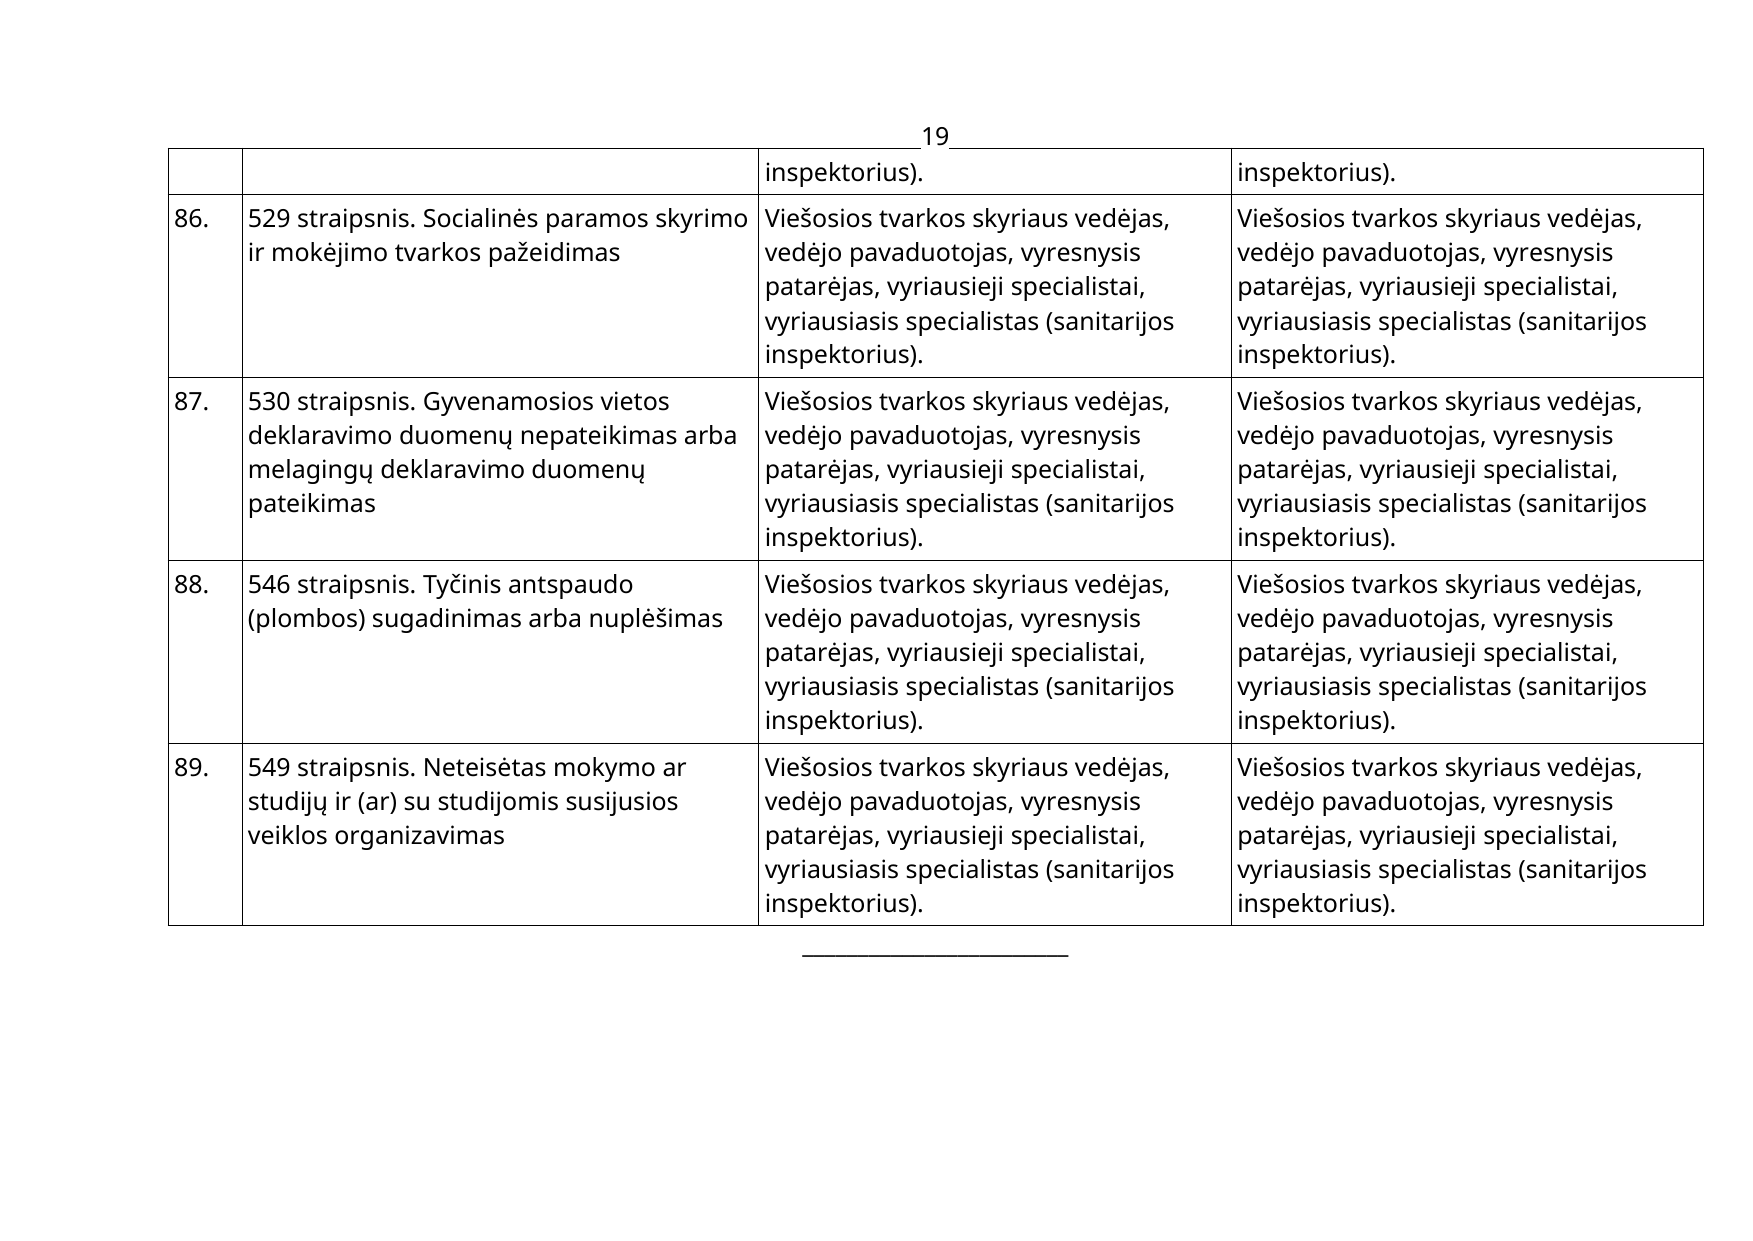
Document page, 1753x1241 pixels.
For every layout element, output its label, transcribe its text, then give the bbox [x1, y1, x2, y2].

table_cell [169, 149, 242, 194]
table_cell Viešosios tvarkos skyriaus vedėjas, vedėjo pavaduotojas, vyresnysis patarėjas, vyriausieji specialistai, vyriausiasis specialistas (sanitarijos inspektorius). [759, 744, 1231, 925]
table_cell Viešosios tvarkos skyriaus vedėjas, vedėjo pavaduotojas, vyresnysis patarėjas, vyriausieji specialistai, vyriausiasis specialistas (sanitarijos inspektorius). [1232, 378, 1703, 560]
table_cell 88. [169, 561, 242, 743]
table_cell 546 straipsnis. Tyčinis antspaudo (plombos) sugadinimas arba nuplėšimas [243, 561, 758, 743]
table_cell Viešosios tvarkos skyriaus vedėjas, vedėjo pavaduotojas, vyresnysis patarėjas, vyriausieji specialistai, vyriausiasis specialistas (sanitarijos inspektorius). [759, 378, 1231, 560]
text ________________________ [177, 926, 1693, 961]
table_cell [243, 149, 758, 194]
table_cell 89. [169, 744, 242, 925]
table_cell inspektorius). [1232, 149, 1703, 194]
table_cell 86. [169, 195, 242, 377]
table_cell Viešosios tvarkos skyriaus vedėjas, vedėjo pavaduotojas, vyresnysis patarėjas, vyriausieji specialistai, vyriausiasis specialistas (sanitarijos inspektorius). [1232, 561, 1703, 743]
table_cell Viešosios tvarkos skyriaus vedėjas, vedėjo pavaduotojas, vyresnysis patarėjas, vyriausieji specialistai, vyriausiasis specialistas (sanitarijos inspektorius). [759, 195, 1231, 377]
table_cell Viešosios tvarkos skyriaus vedėjas, vedėjo pavaduotojas, vyresnysis patarėjas, vyriausieji specialistai, vyriausiasis specialistas (sanitarijos inspektorius). [1232, 195, 1703, 377]
table_cell 549 straipsnis. Neteisėtas mokymo ar studijų ir (ar) su studijomis susijusios veiklos organizavimas [243, 744, 758, 925]
table_cell Viešosios tvarkos skyriaus vedėjas, vedėjo pavaduotojas, vyresnysis patarėjas, vyriausieji specialistai, vyriausiasis specialistas (sanitarijos inspektorius). [1232, 744, 1703, 925]
table_cell inspektorius). [759, 149, 1231, 194]
table_cell 87. [169, 378, 242, 560]
table_cell 530 straipsnis. Gyvenamosios vietos deklaravimo duomenų nepateikimas arba melagingų deklaravimo duomenų pateikimas [243, 378, 758, 560]
table_cell 529 straipsnis. Socialinės paramos skyrimo ir mokėjimo tvarkos pažeidimas [243, 195, 758, 377]
table_cell Viešosios tvarkos skyriaus vedėjas, vedėjo pavaduotojas, vyresnysis patarėjas, vyriausieji specialistai, vyriausiasis specialistas (sanitarijos inspektorius). [759, 561, 1231, 743]
